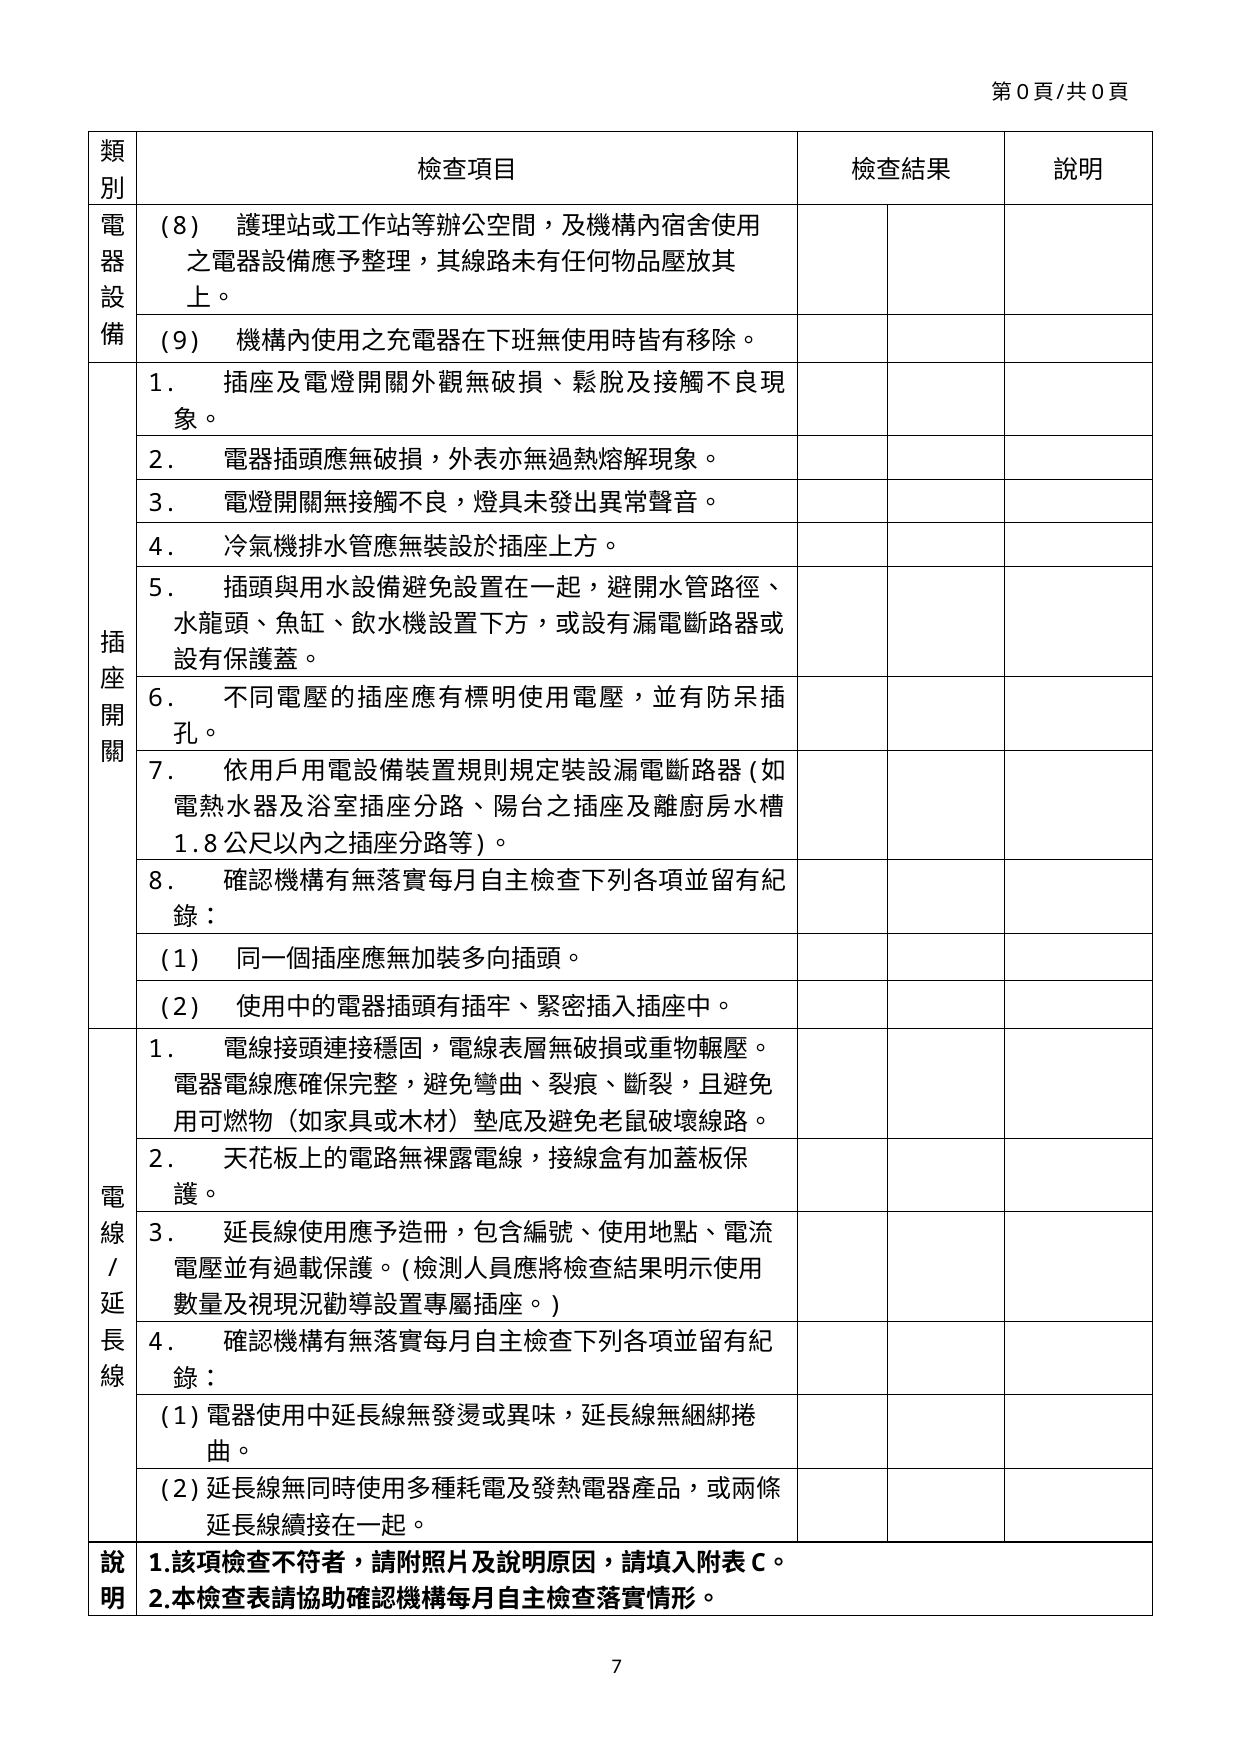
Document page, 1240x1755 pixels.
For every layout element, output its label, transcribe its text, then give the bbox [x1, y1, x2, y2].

table_cell [888, 860, 1004, 933]
table_cell 延長線使用應予造冊，包含編號、使用地點、電流電壓並有過載保護。(檢測人員應將檢查結果明示使用數量及視現況勸導設置專屬插座。) [137, 1212, 797, 1321]
table_cell [1005, 934, 1152, 980]
table_cell [888, 523, 1004, 566]
table_cell [1005, 1469, 1152, 1541]
table_cell [888, 1469, 1004, 1541]
table_cell [798, 480, 887, 522]
table_cell 插座及電燈開關外觀無破損、鬆脫及接觸不良現象。 [137, 363, 797, 435]
table_cell 同一個插座應無加裝多向插頭。 [137, 934, 797, 980]
table_cell 1.該項檢查不符者，請附照片及說明原因，請填入附表C。 2.本檢查表請協助確認機構每月自主檢查落實情形。 [137, 1543, 1152, 1615]
table_cell [798, 363, 887, 435]
table_cell [888, 981, 1004, 1028]
table_cell 電器插頭應無破損，外表亦無過熱熔解現象。 [137, 436, 797, 478]
table_cell [888, 1395, 1004, 1468]
table_cell 確認機構有無落實每月自主檢查下列各項並留有紀錄： [137, 860, 797, 933]
table_cell [798, 205, 887, 314]
table_cell [798, 1029, 887, 1137]
table_cell [888, 363, 1004, 435]
table_cell [798, 860, 887, 933]
table_cell [888, 1212, 1004, 1321]
table_cell 確認機構有無落實每月自主檢查下列各項並留有紀錄： [137, 1322, 797, 1394]
table_cell [1005, 315, 1152, 362]
table_cell 護理站或工作站等辦公空間，及機構內宿舍使用之電器設備應予整理，其線路未有任何物品壓放其上。 [137, 205, 797, 314]
table_cell [798, 751, 887, 859]
table_cell [798, 315, 887, 362]
table_cell [1005, 677, 1152, 749]
table_cell [1005, 363, 1152, 435]
table_cell [798, 1395, 887, 1468]
table_cell [888, 934, 1004, 980]
table_cell [888, 205, 1004, 314]
table_cell [798, 1212, 887, 1321]
table_cell [1005, 567, 1152, 676]
table_cell [1005, 480, 1152, 522]
table_cell 說明 [89, 1543, 136, 1615]
table_cell 電 器 設 備 [89, 205, 136, 362]
table_cell [798, 567, 887, 676]
table_cell [888, 315, 1004, 362]
table_header 說明 [1005, 132, 1152, 204]
table_cell [1005, 1139, 1152, 1211]
table_cell 延長線無同時使用多種耗電及發熱電器產品，或兩條延長線續接在一起。 [137, 1469, 797, 1541]
table_cell [1005, 1395, 1152, 1468]
table_cell [888, 436, 1004, 478]
table_cell [888, 567, 1004, 676]
table_cell [798, 1139, 887, 1211]
table_cell [888, 677, 1004, 749]
table_cell [798, 436, 887, 478]
table_cell [888, 1029, 1004, 1137]
table_cell 機構內使用之充電器在下班無使用時皆有移除。 [137, 315, 797, 362]
table_cell 電線接頭連接穩固，電線表層無破損或重物輾壓。電器電線應確保完整，避免彎曲、裂痕、斷裂，且避免用可燃物（如家具或木材）墊底及避免老鼠破壞線路。 [137, 1029, 797, 1137]
table_cell [1005, 981, 1152, 1028]
table_cell [888, 1322, 1004, 1394]
table_cell 冷氣機排水管應無裝設於插座上方。 [137, 523, 797, 566]
table_cell 電燈開關無接觸不良，燈具未發出異常聲音。 [137, 480, 797, 522]
table_cell [798, 1469, 887, 1541]
table_cell [1005, 1212, 1152, 1321]
table_cell 不同電壓的插座應有標明使用電壓，並有防呆插孔。 [137, 677, 797, 749]
table_cell [1005, 751, 1152, 859]
table_cell [798, 677, 887, 749]
table_cell [798, 523, 887, 566]
table_cell [798, 934, 887, 980]
table_header 檢查結果 [798, 132, 1004, 204]
table_cell [1005, 1322, 1152, 1394]
table_cell 電 線 / 延 長 線 [89, 1029, 136, 1541]
table_header 類別 [89, 132, 136, 204]
table_cell [1005, 436, 1152, 478]
table_cell [798, 1322, 887, 1394]
table_cell [1005, 1029, 1152, 1137]
text 第O頁/共O頁 [104, 75, 1129, 105]
table_cell [1005, 205, 1152, 314]
table_cell 依用戶用電設備裝置規則規定裝設漏電斷路器(如電熱水器及浴室插座分路、陽台之插座及離廚房水槽1.8公尺以內之插座分路等)。 [137, 751, 797, 859]
table_cell [888, 1139, 1004, 1211]
table_cell [798, 981, 887, 1028]
table_cell 插 座 開 關 [89, 363, 136, 1028]
table_cell 插頭與用水設備避免設置在一起，避開水管路徑、水龍頭、魚缸、飲水機設置下方，或設有漏電斷路器或設有保護蓋。 [137, 567, 797, 676]
table_cell 天花板上的電路無裸露電線，接線盒有加蓋板保護。 [137, 1139, 797, 1211]
table_cell 電器使用中延長線無發燙或異味，延長線無綑綁捲曲。 [137, 1395, 797, 1468]
table_cell [1005, 860, 1152, 933]
table_header 檢查項目 [137, 132, 797, 204]
table_cell [888, 751, 1004, 859]
table_cell 使用中的電器插頭有插牢、緊密插入插座中。 [137, 981, 797, 1028]
table_cell [888, 480, 1004, 522]
table_cell [1005, 523, 1152, 566]
